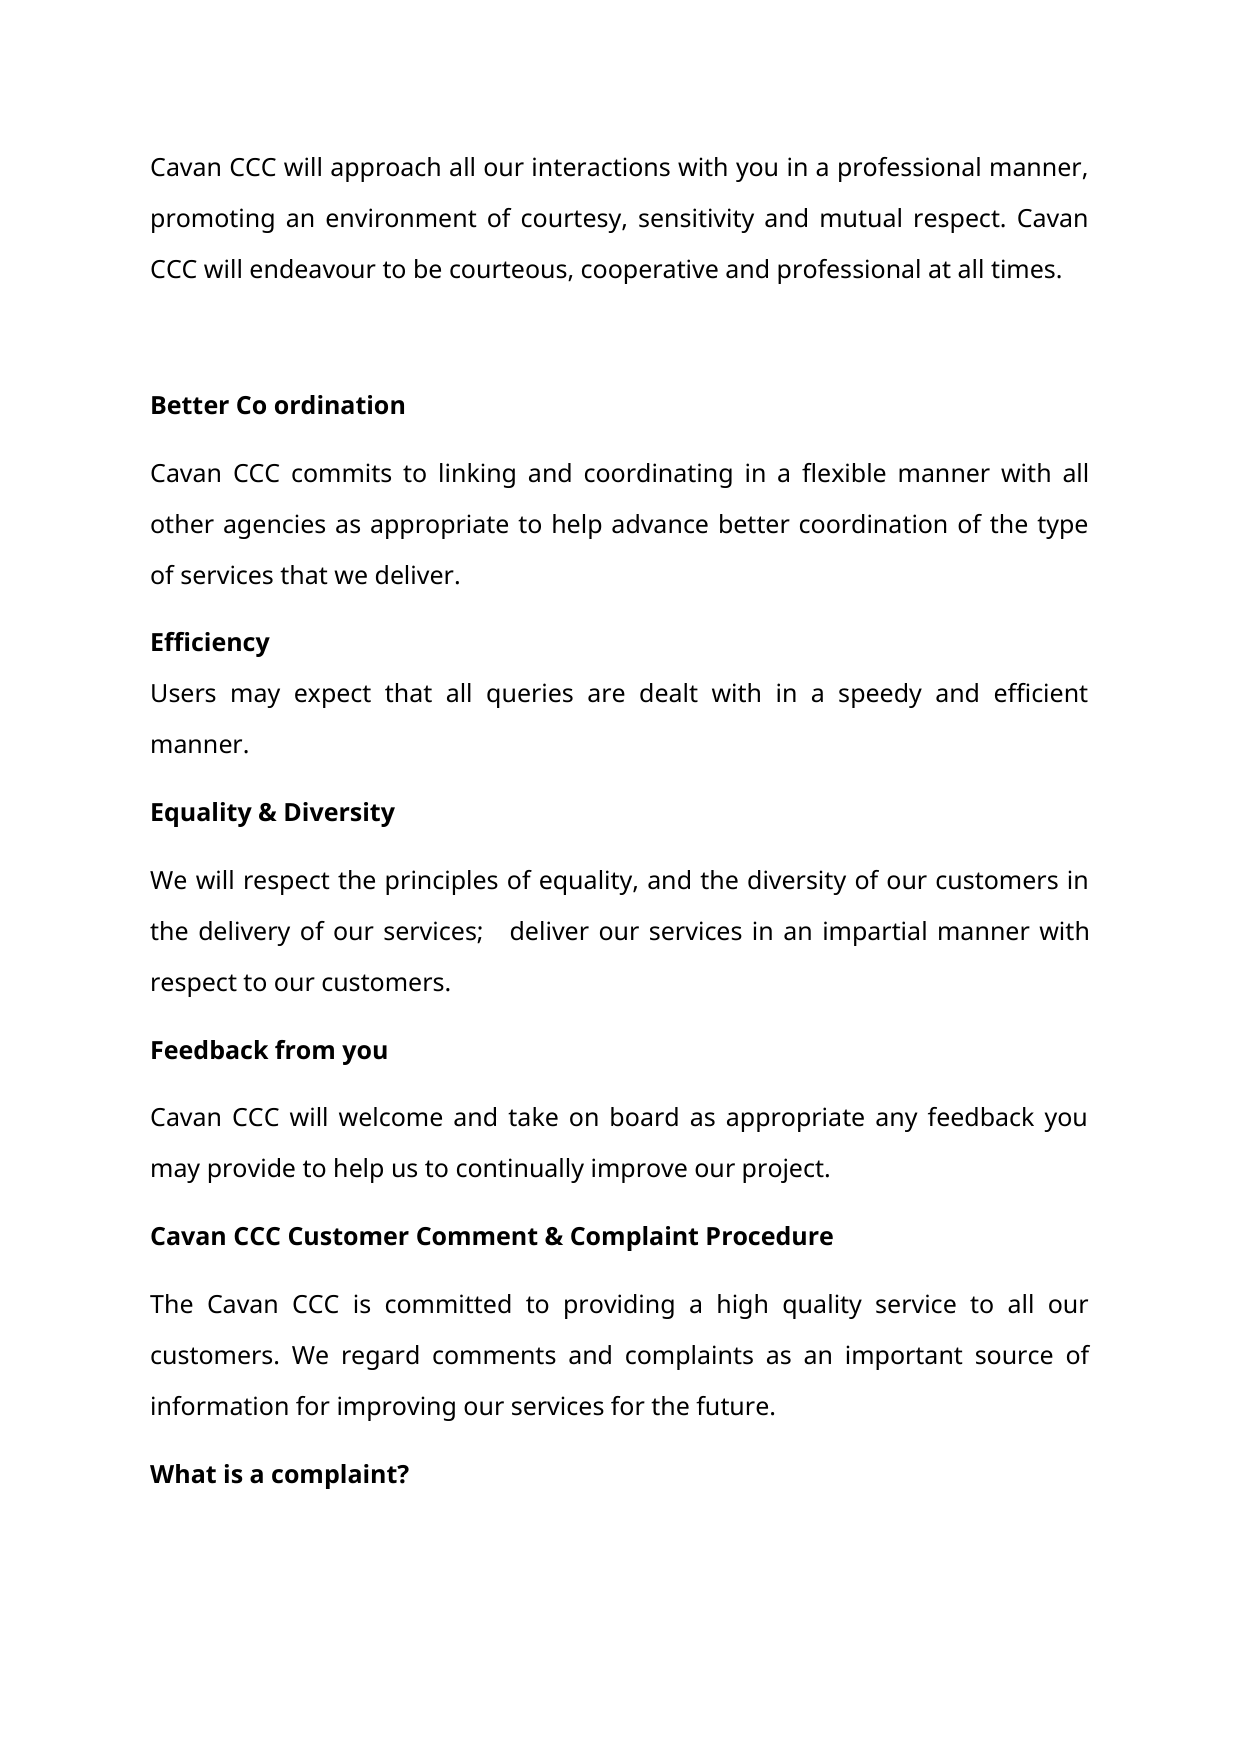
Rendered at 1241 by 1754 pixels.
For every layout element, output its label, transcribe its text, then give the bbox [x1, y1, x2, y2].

text Cavan CCC Customer Comment & Complaint Procedure [150, 1219, 1090, 1253]
text Cavan CCC will approach all our interactions with you in a professional manner, promoting an environment of courtesy, sensitivity and mutual respect. Cavan CCC will endeavour to be courteous, cooperative and professional at all times. [150, 150, 1090, 286]
text Better Co ordination [150, 387, 1090, 422]
text Cavan CCC will welcome and take on board as appropriate any feedback you may provide to help us to continually improve our project. [150, 1100, 1090, 1185]
text Efficiency Users may expect that all queries are dealt with in a speedy and efficient manner. [150, 625, 1090, 761]
text Cavan CCC commits to linking and coordinating in a flexible manner with all other agencies as appropriate to help advance better coordination of the type of services that we deliver. [150, 455, 1090, 591]
text Feedback from you [150, 1032, 1090, 1066]
text We will respect the principles of equality, and the diversity of our customers in the delivery of our services; deliver our services in an impartial manner with respect to our customers. [150, 862, 1090, 999]
text The Cavan CCC is committed to providing a high quality service to all our customers. We regard comments and complaints as an important source of information for improving our services for the future. [150, 1286, 1090, 1423]
text Equality & Diversity [150, 795, 1090, 829]
text What is a complaint? [150, 1456, 1090, 1490]
